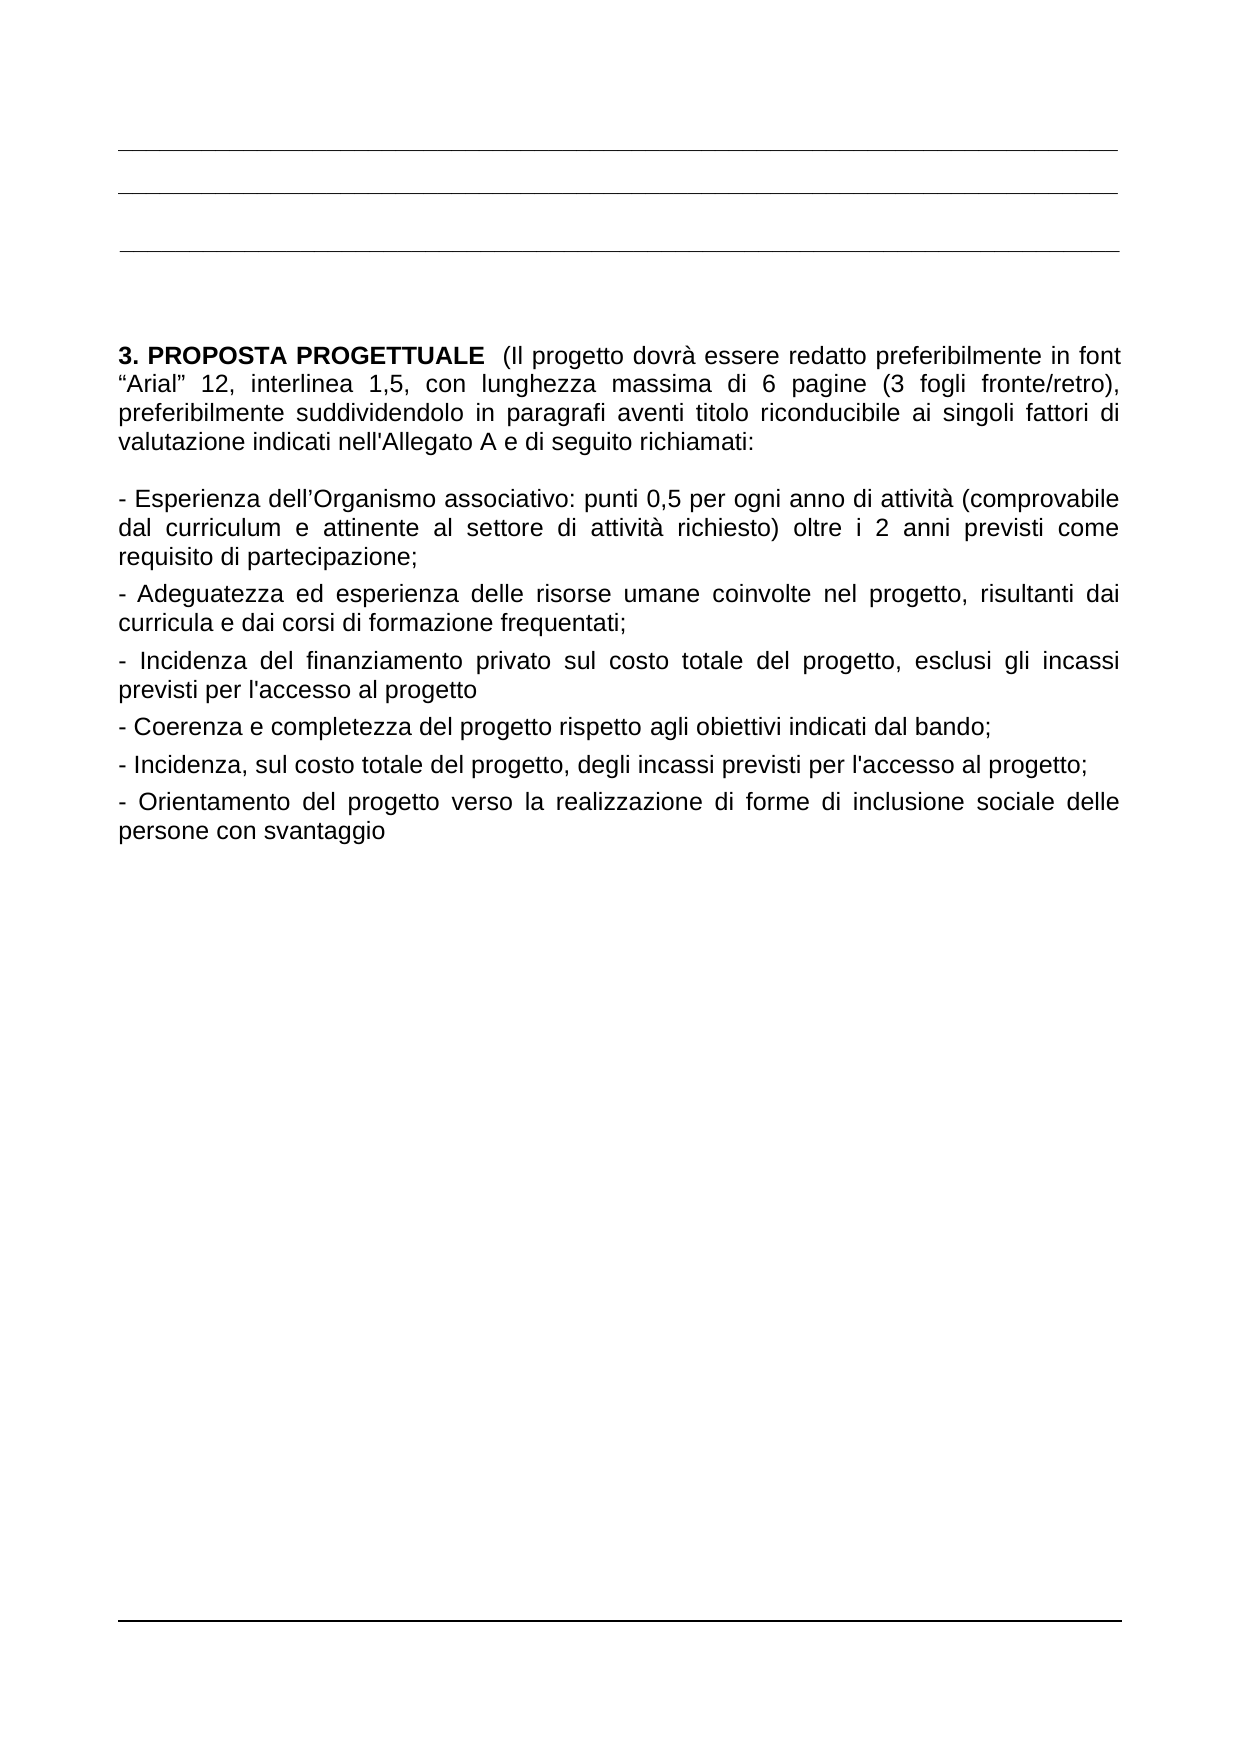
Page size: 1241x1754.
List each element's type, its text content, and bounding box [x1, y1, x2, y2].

text - Incidenza, sul costo totale del progetto, degli incassi previsti per l'accesso al progetto; [118, 750, 1122, 778]
text ________________________________________________________________________ [118, 168, 1122, 197]
text - Esperienza dell’Organismo associativo: punti 0,5 per ogni anno di attività (comprovabile dal curriculum e attinente al settore di attività richiesto) oltre i 2 anni previsti come requisito di partecipazione; [118, 484, 1122, 571]
text - Adeguatezza ed esperienza delle risorse umane coinvolte nel progetto, risultanti dai curricula e dai corsi di formazione frequentati; [118, 579, 1122, 637]
text - Incidenza del finanziamento privato sul costo totale del progetto, esclusi gli incassi previsti per l'accesso al progetto [118, 646, 1122, 703]
text 3. PROPOSTA PROGETTUALE (Il progetto dovrà essere redatto preferibilmente in font “Arial” 12, interlinea 1,5, con lunghezza massima di 6 pagine (3 fogli fronte/retro), preferibilmente suddividendolo in paragrafi aventi titolo riconducibile ai singoli fattori di valutazione indicati nell'Allegato A e di seguito richiamati: [118, 341, 1122, 456]
text - Coerenza e completezza del progetto rispetto agli obiettivi indicati dal bando; [118, 712, 1122, 741]
text ________________________________________________________________________ [118, 125, 1122, 154]
text ________________________________________________________________________ [82, 226, 1122, 254]
text - Orientamento del progetto verso la realizzazione di forme di inclusione sociale delle persone con svantaggio [118, 787, 1122, 845]
